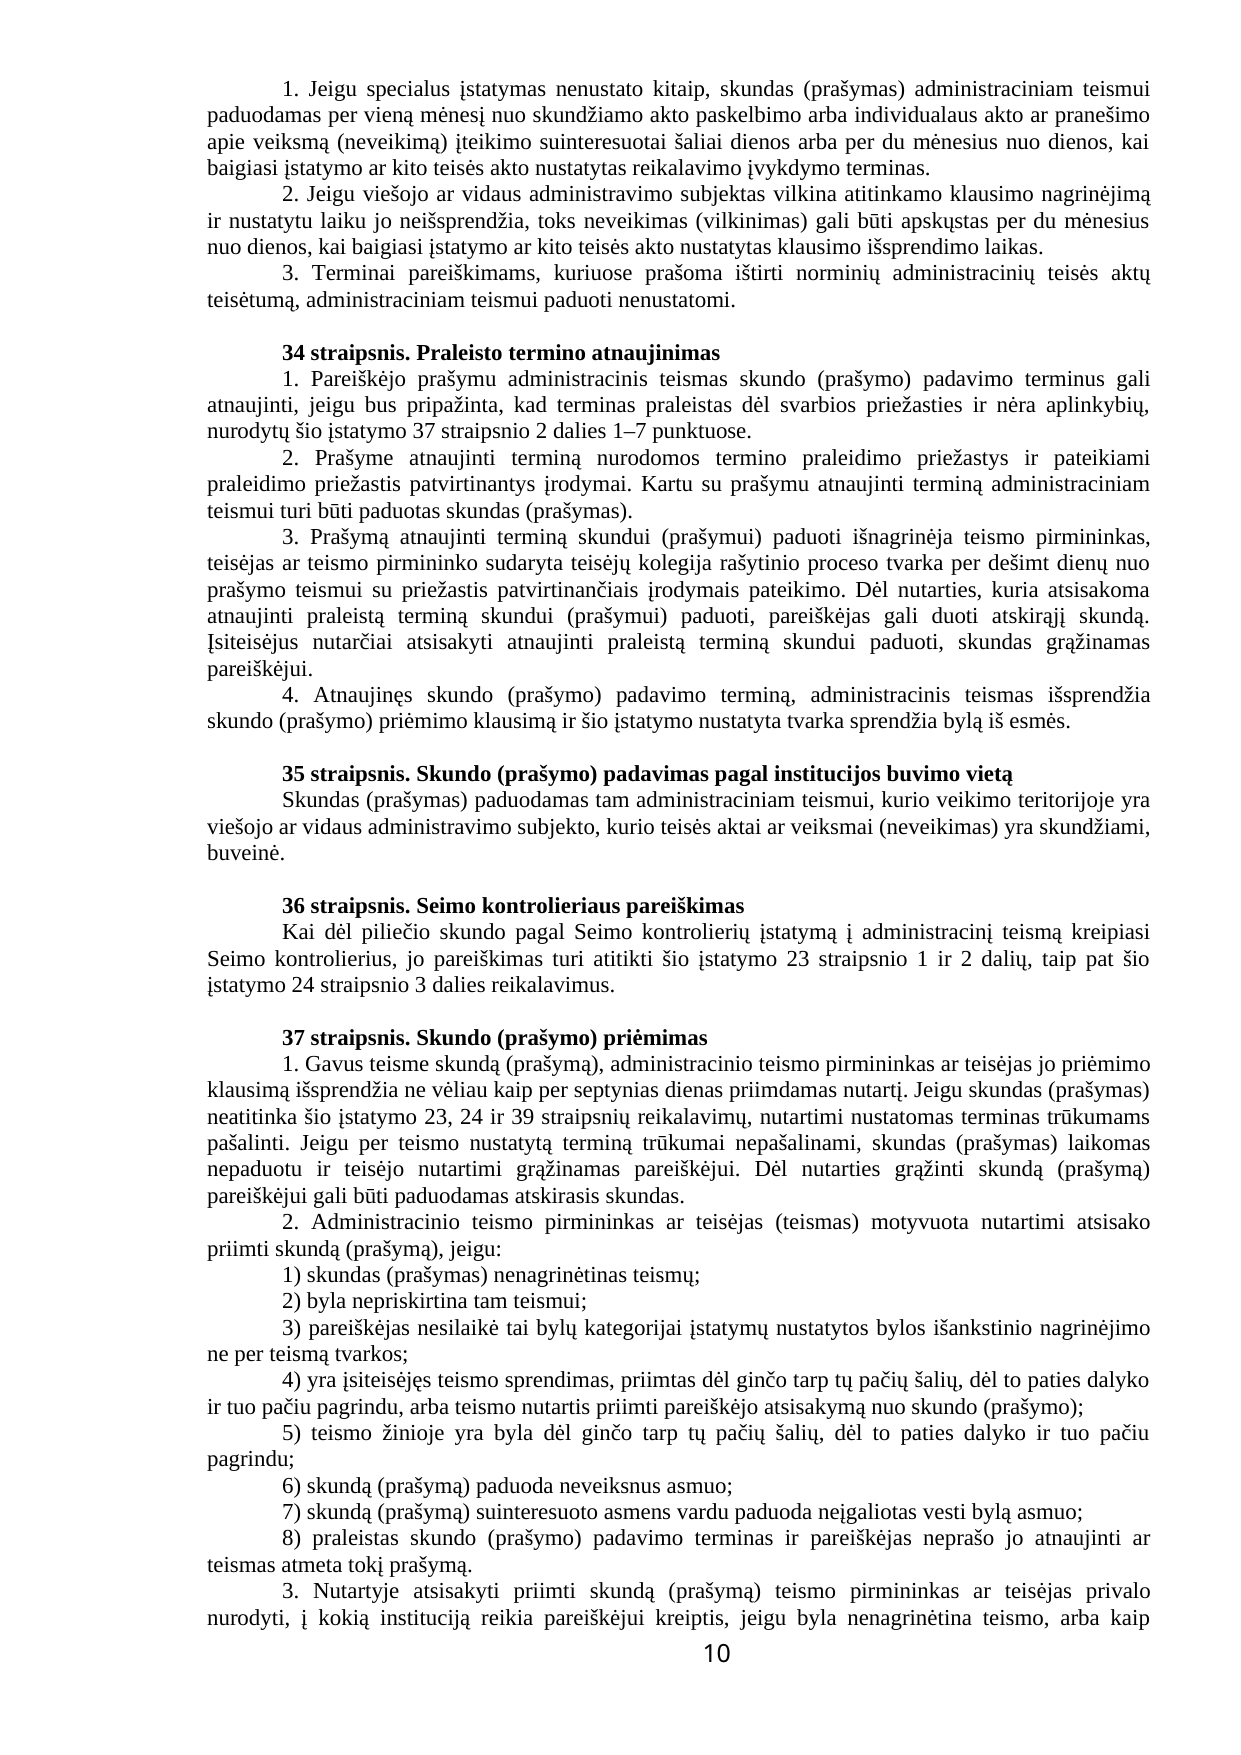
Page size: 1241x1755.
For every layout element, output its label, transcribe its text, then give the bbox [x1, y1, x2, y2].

text 3) pareiškėjas nesilaikė tai bylų kategorijai įstatymų nustatytos bylos išankstinio nagrinėjimo ne per teismą tvarkos; [207, 1314, 1152, 1366]
text 4) yra įsiteisėjęs teismo sprendimas, priimtas dėl ginčo tarp tų pačių šalių, dėl to paties dalyko ir tuo pačiu pagrindu, arba teismo nutartis priimti pareiškėjo atsisakymą nuo skundo (prašymo); [207, 1366, 1152, 1419]
text 7) skundą (prašymą) suinteresuoto asmens vardu paduoda neįgaliotas vesti bylą asmuo; [207, 1498, 1152, 1524]
text 8) praleistas skundo (prašymo) padavimo terminas ir pareiškėjas neprašo jo atnaujinti ar teismas atmeta tokį prašymą. [207, 1524, 1152, 1577]
text 3. Terminai pareiškimams, kuriuose prašoma ištirti norminių administracinių teisės aktų teisėtumą, administraciniam teismui paduoti nenustatomi. [207, 259, 1152, 312]
text 2. Jeigu viešojo ar vidaus administravimo subjektas vilkina atitinkamo klausimo nagrinėjimą ir nustatytu laiku jo neišsprendžia, toks neveikimas (vilkinimas) gali būti apskųstas per du mėnesius nuo dienos, kai baigiasi įstatymo ar kito teisės akto nustatytas klausimo išsprendimo laikas. [207, 180, 1152, 259]
text 35 straipsnis. Skundo (prašymo) padavimas pagal institucijos buvimo vietą [207, 760, 1152, 787]
text Kai dėl piliečio skundo pagal Seimo kontrolierių įstatymą į administracinį teismą kreipiasi Seimo kontrolierius, jo pareiškimas turi atitikti šio įstatymo 23 straipsnio 1 ir 2 dalių, taip pat šio įstatymo 24 straipsnio 3 dalies reikalavimus. [207, 918, 1152, 997]
text 1) skundas (prašymas) nenagrinėtinas teismų; [207, 1261, 1152, 1287]
text 3. Prašymą atnaujinti terminą skundui (prašymui) paduoti išnagrinėja teismo pirmininkas, teisėjas ar teismo pirmininko sudaryta teisėjų kolegija rašytinio proceso tvarka per dešimt dienų nuo prašymo teismui su priežastis patvirtinančiais įrodymais pateikimo. Dėl nutarties, kuria atsisakoma atnaujinti praleistą terminą skundui (prašymui) paduoti, pareiškėjas gali duoti atskirąjį skundą. Įsiteisėjus nutarčiai atsisakyti atnaujinti praleistą terminą skundui paduoti, skundas grąžinamas pareiškėjui. [207, 523, 1152, 681]
text 37 straipsnis. Skundo (prašymo) priėmimas [207, 1024, 1152, 1050]
text 2. Administracinio teismo pirmininkas ar teisėjas (teismas) motyvuota nutartimi atsisako priimti skundą (prašymą), jeigu: [207, 1208, 1152, 1261]
text 4. Atnaujinęs skundo (prašymo) padavimo terminą, administracinis teismas išsprendžia skundo (prašymo) priėmimo klausimą ir šio įstatymo nustatyta tvarka sprendžia bylą iš esmės. [207, 681, 1152, 734]
text 5) teismo žinioje yra byla dėl ginčo tarp tų pačių šalių, dėl to paties dalyko ir tuo pačiu pagrindu; [207, 1419, 1152, 1472]
text 3. Nutartyje atsisakyti priimti skundą (prašymą) teismo pirmininkas ar teisėjas privalo nurodyti, į kokią instituciją reikia pareiškėjui kreiptis, jeigu byla nenagrinėtina teismo, arba kaip [207, 1577, 1152, 1630]
text 2) byla nepriskirtina tam teismui; [207, 1287, 1152, 1314]
text Skundas (prašymas) paduodamas tam administraciniam teismui, kurio veikimo teritorijoje yra viešojo ar vidaus administravimo subjekto, kurio teisės aktai ar veiksmai (neveikimas) yra skundžiami, buveinė. [207, 787, 1152, 866]
text 1. Gavus teisme skundą (prašymą), administracinio teismo pirmininkas ar teisėjas jo priėmimo klausimą išsprendžia ne vėliau kaip per septynias dienas priimdamas nutartį. Jeigu skundas (prašymas) neatitinka šio įstatymo 23, 24 ir 39 straipsnių reikalavimų, nutartimi nustatomas terminas trūkumams pašalinti. Jeigu per teismo nustatytą terminą trūkumai nepašalinami, skundas (prašymas) laikomas nepaduotu ir teisėjo nutartimi grąžinamas pareiškėjui. Dėl nutarties grąžinti skundą (prašymą) pareiškėjui gali būti paduodamas atskirasis skundas. [207, 1050, 1152, 1208]
text 2. Prašyme atnaujinti terminą nurodomos termino praleidimo priežastys ir pateikiami praleidimo priežastis patvirtinantys įrodymai. Kartu su prašymu atnaujinti terminą administraciniam teismui turi būti paduotas skundas (prašymas). [207, 444, 1152, 523]
text 34 straipsnis. Praleisto termino atnaujinimas [207, 338, 1152, 365]
text 36 straipsnis. Seimo kontrolieriaus pareiškimas [207, 892, 1152, 918]
text 1. Pareiškėjo prašymu administracinis teismas skundo (prašymo) padavimo terminus gali atnaujinti, jeigu bus pripažinta, kad terminas praleistas dėl svarbios priežasties ir nėra aplinkybių, nurodytų šio įstatymo 37 straipsnio 2 dalies 1–7 punktuose. [207, 365, 1152, 444]
text 1. Jeigu specialus įstatymas nenustato kitaip, skundas (prašymas) administraciniam teismui paduodamas per vieną mėnesį nuo skundžiamo akto paskelbimo arba individualaus akto ar pranešimo apie veiksmą (neveikimą) įteikimo suinteresuotai šaliai dienos arba per du mėnesius nuo dienos, kai baigiasi įstatymo ar kito teisės akto nustatytas reikalavimo įvykdymo terminas. [207, 75, 1152, 180]
text 6) skundą (prašymą) paduoda neveiksnus asmuo; [207, 1472, 1152, 1498]
